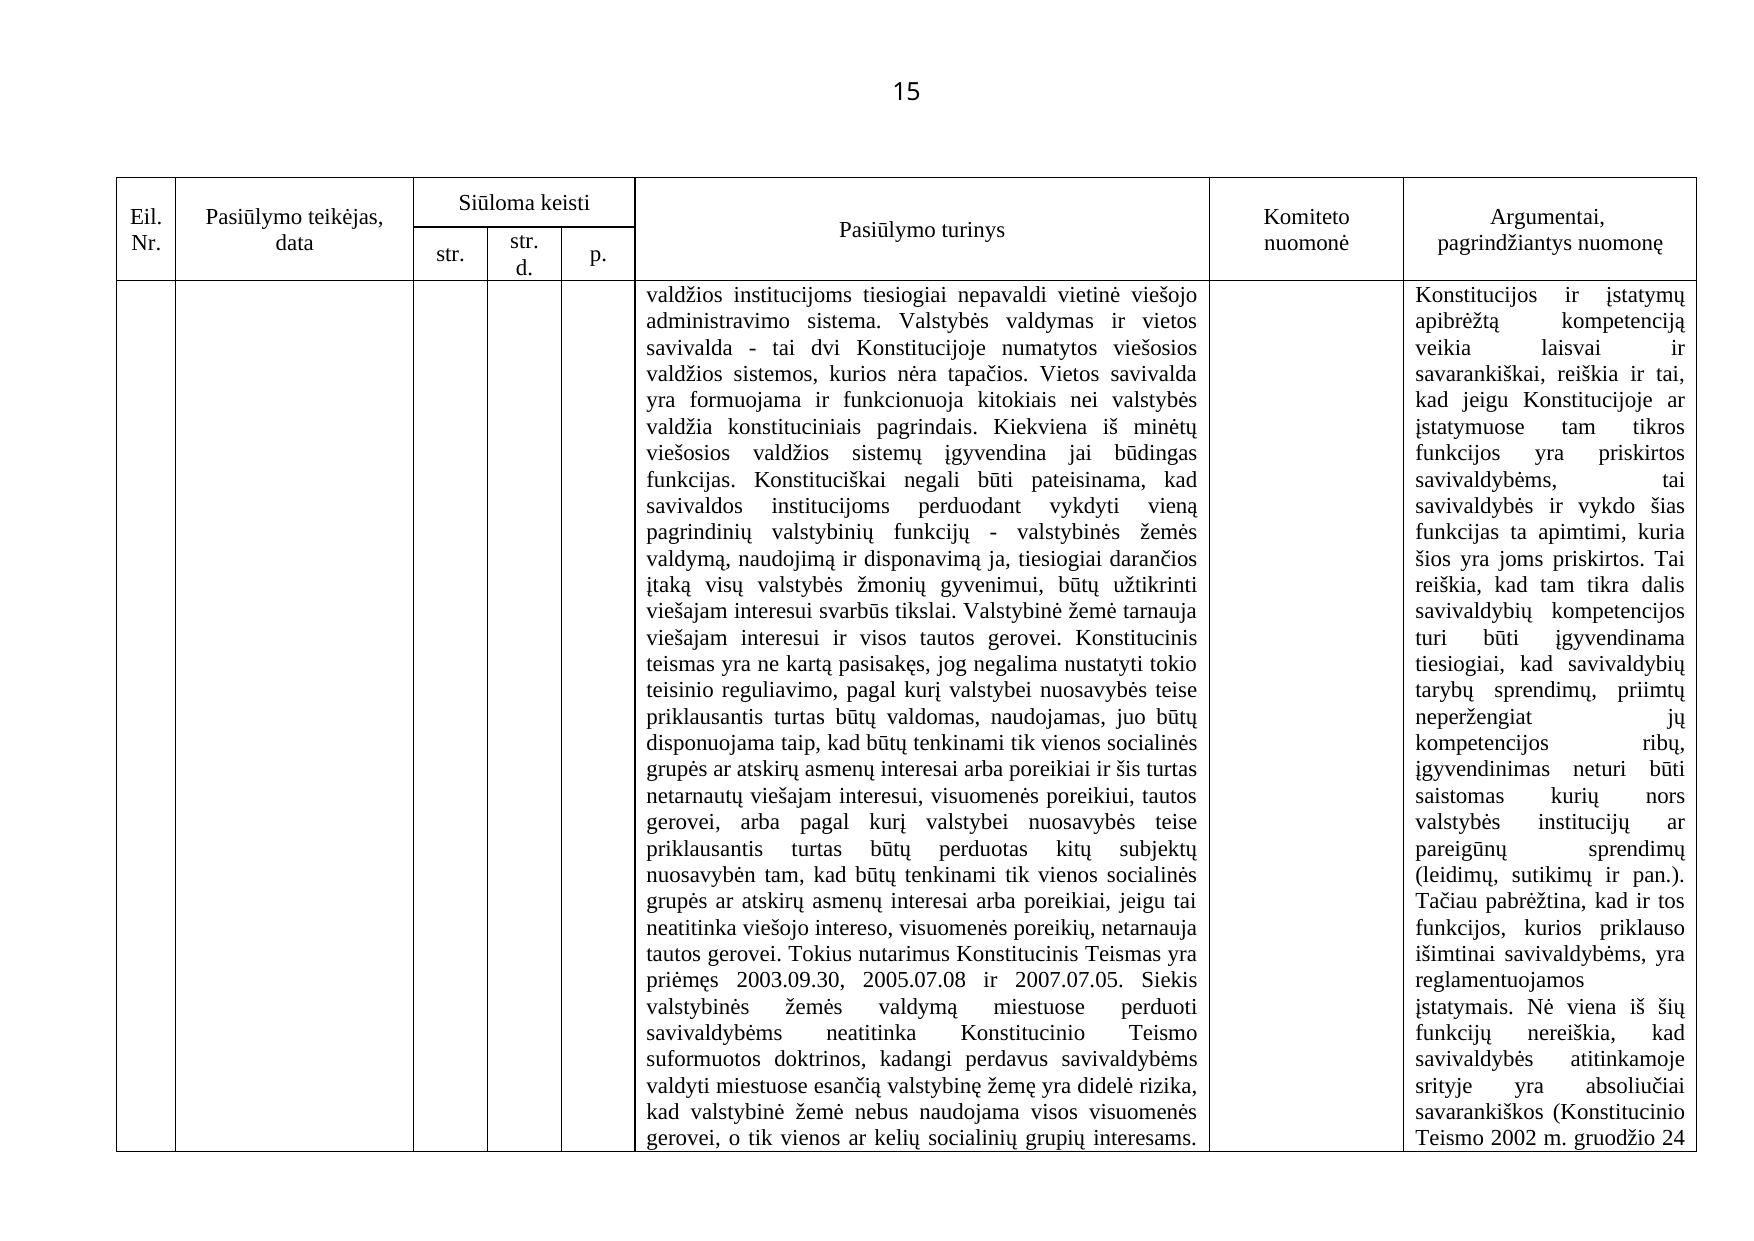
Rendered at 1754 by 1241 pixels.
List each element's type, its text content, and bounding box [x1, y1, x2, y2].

table_cell valdžios institucijoms tiesiogiai nepavaldi vietinė viešojo administravimo sistema. Valstybės valdymas ir vietos savivalda - tai dvi Konstitucijoje numatytos viešosios valdžios sistemos, kurios nėra tapačios. Vietos savivalda yra formuojama ir funkcionuoja kitokiais nei valstybės valdžia konstituciniais pagrindais. Kiekviena iš minėtų viešosios valdžios sistemų įgyvendina jai būdingas funkcijas. Konstituciškai negali būti pateisinama, kad savivaldos institucijoms perduodant vykdyti vieną pagrindinių valstybinių funkcijų - valstybinės žemės valdymą, naudojimą ir disponavimą ja, tiesiogiai darančios įtaką visų valstybės žmonių gyvenimui, būtų užtikrinti viešajam interesui svarbūs tikslai. Valstybinė žemė tarnauja viešajam interesui ir visos tautos gerovei. Konstitucinis teismas yra ne kartą pasisakęs, jog negalima nustatyti tokio teisinio reguliavimo, pagal kurį valstybei nuosavybės teise priklausantis turtas būtų valdomas, naudojamas, juo būtų disponuojama taip, kad būtų tenkinami tik vienos socialinės grupės ar atskirų asmenų interesai arba poreikiai ir šis turtas netarnautų viešajam interesui, visuomenės poreikiui, tautos gerovei, arba pagal kurį valstybei nuosavybės teise priklausantis turtas būtų perduotas kitų subjektų nuosavybėn tam, kad būtų tenkinami tik vienos socialinės grupės ar atskirų asmenų interesai arba poreikiai, jeigu tai neatitinka viešojo intereso, visuomenės poreikių, netarnauja tautos gerovei. Tokius nutarimus Konstitucinis Teismas yra priėmęs 2003.09.30, 2005.07.08 ir 2007.07.05. Siekis valstybinės žemės valdymą miestuose perduoti savivaldybėms neatitinka Konstitucinio Teismo suformuotos doktrinos, kadangi perdavus savivaldybėms valdyti miestuose esančią valstybinę žemę yra didelė rizika, kad valstybinė žemė nebus naudojama visos visuomenės gerovei, o tik vienos ar kelių socialinių grupių interesams. [636, 281, 1209, 1151]
table_cell [488, 281, 561, 1151]
table_header Komiteto nuomonė [1210, 178, 1403, 280]
table_header Siūloma keisti [414, 178, 634, 226]
table_cell str. d. [488, 228, 561, 280]
table_header Argumentai, pagrindžiantys nuomonę [1404, 178, 1696, 280]
table_cell [1210, 281, 1403, 1151]
table_cell [414, 281, 487, 1151]
table_cell [176, 281, 413, 1151]
table_header Pasiūlymo turinys [636, 178, 1209, 280]
table_header Pasiūlymo teikėjas, data [176, 178, 413, 280]
table_header Eil. Nr. [117, 178, 175, 280]
table_cell [117, 281, 175, 1151]
table_cell Konstitucijos ir įstatymų apibrėžtą kompetenciją veikia laisvai ir savarankiškai, reiškia ir tai, kad jeigu Konstitucijoje ar įstatymuose tam tikros funkcijos yra priskirtos savivaldybėms, tai savivaldybės ir vykdo šias funkcijas ta apimtimi, kuria šios yra joms priskirtos. Tai reiškia, kad tam tikra dalis savivaldybių kompetencijos turi būti įgyvendinama tiesiogiai, kad savivaldybių tarybų sprendimų, priimtų neperžengiat jų kompetencijos ribų, įgyvendinimas neturi būti saistomas kurių nors valstybės institucijų ar pareigūnų sprendimų (leidimų, sutikimų ir pan.). Tačiau pabrėžtina, kad ir tos funkcijos, kurios priklauso išimtinai savivaldybėms, yra reglamentuojamos įstatymais. Nė viena iš šių funkcijų nereiškia, kad savivaldybės atitinkamoje srityje yra absoliučiai savarankiškos (Konstitucinio Teismo 2002 m. gruodžio 24 [1404, 281, 1696, 1151]
table_cell p. [562, 228, 634, 280]
table_cell [562, 281, 634, 1151]
table_cell str. [414, 228, 487, 280]
